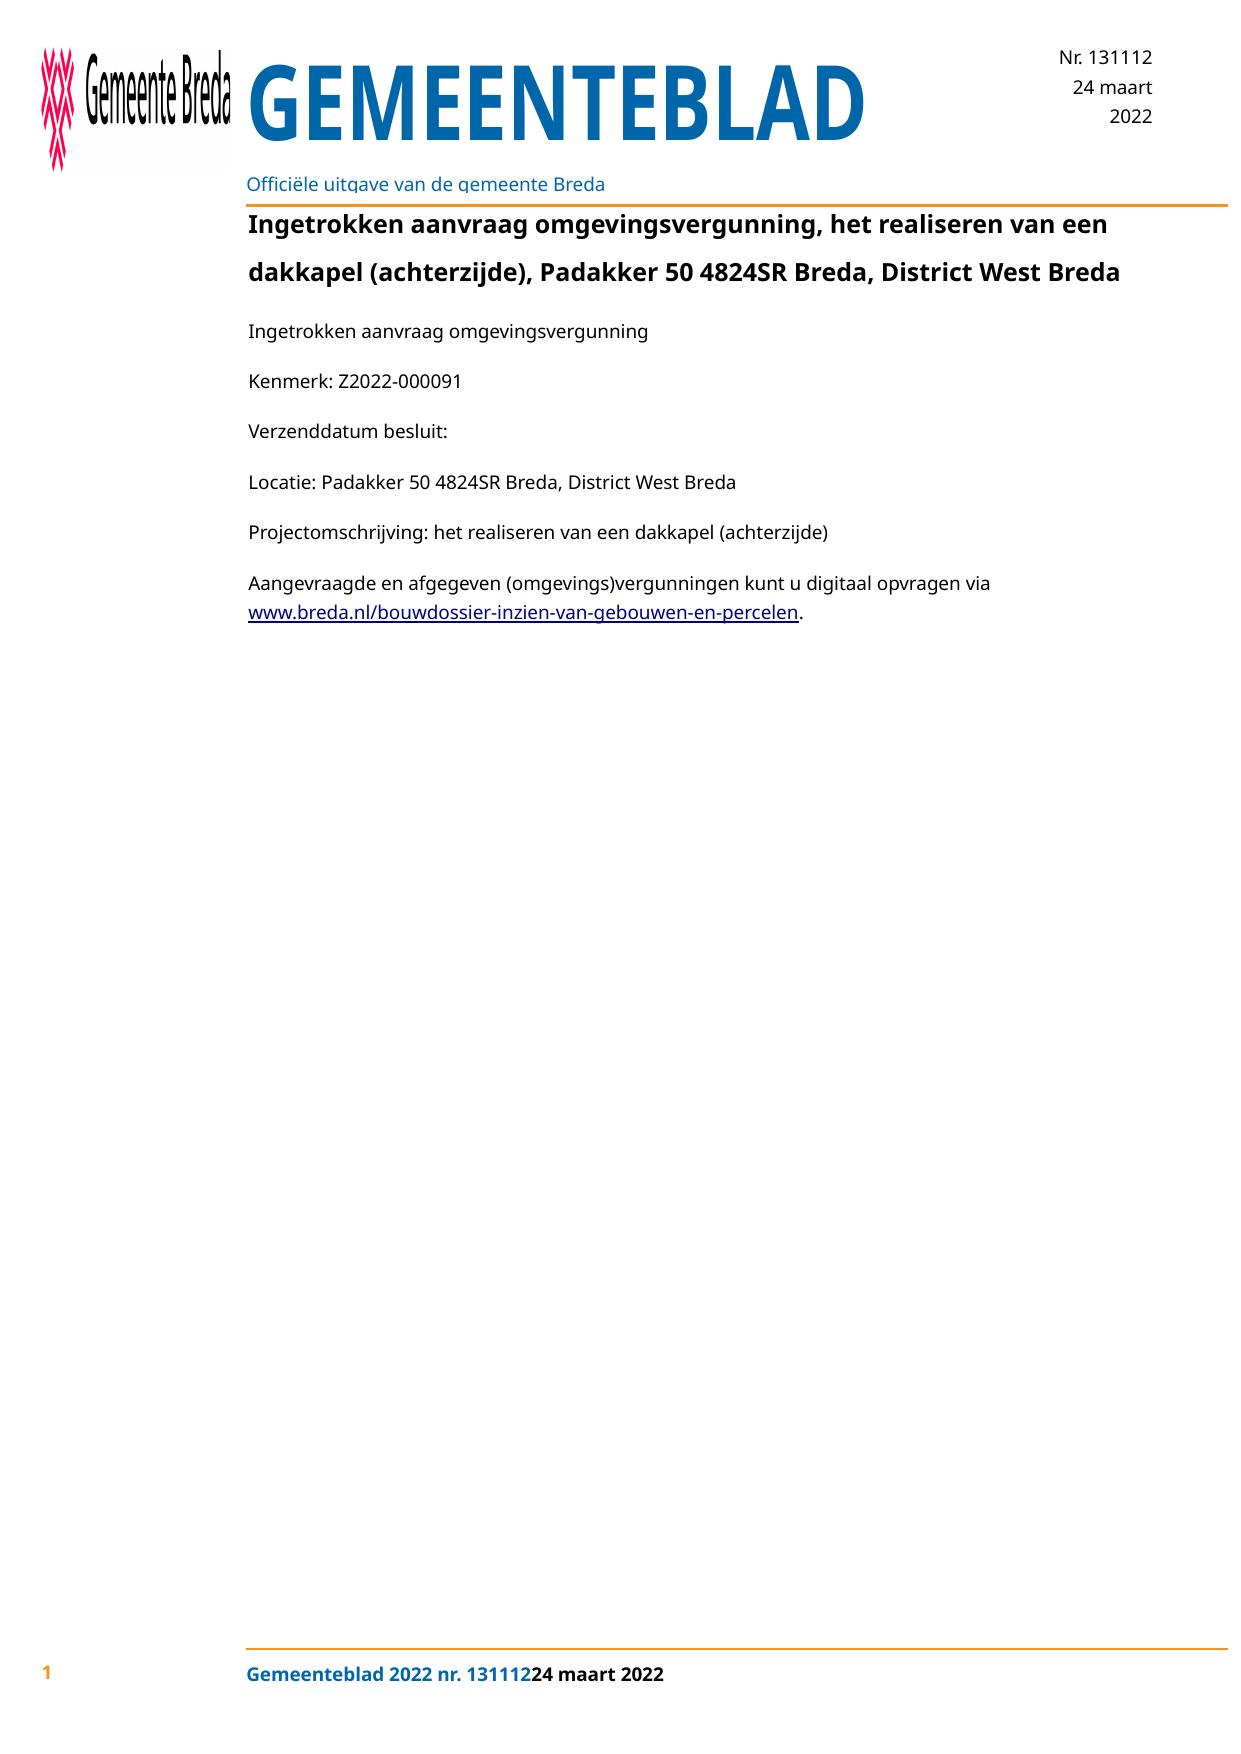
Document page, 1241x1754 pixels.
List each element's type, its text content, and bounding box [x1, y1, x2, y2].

text Kenmerk: Z2022-000091 [248, 368, 1152, 394]
text Ingetrokken aanvraag omgevingsvergunning [248, 318, 1152, 344]
text Ingetrokken aanvraag omgevingsvergunning, het realiseren van een dakkapel (achterzijde), Padakker 50 4824SR Breda, District West Breda [248, 207, 1152, 288]
text Aangevraagde en afgegeven (omgevings)vergunningen kunt u digitaal opvragen via www.breda.nl/bouwdossier-inzien-van-gebouwen-en-percelen. [248, 570, 1152, 625]
text Projectomschrijving: het realiseren van een dakkapel (achterzijde) [248, 519, 1152, 545]
picture [41, 47, 231, 172]
text Verzenddatum besluit: [248, 419, 1152, 444]
text Locatie: Padakker 50 4824SR Breda, District West Breda [248, 469, 1152, 495]
